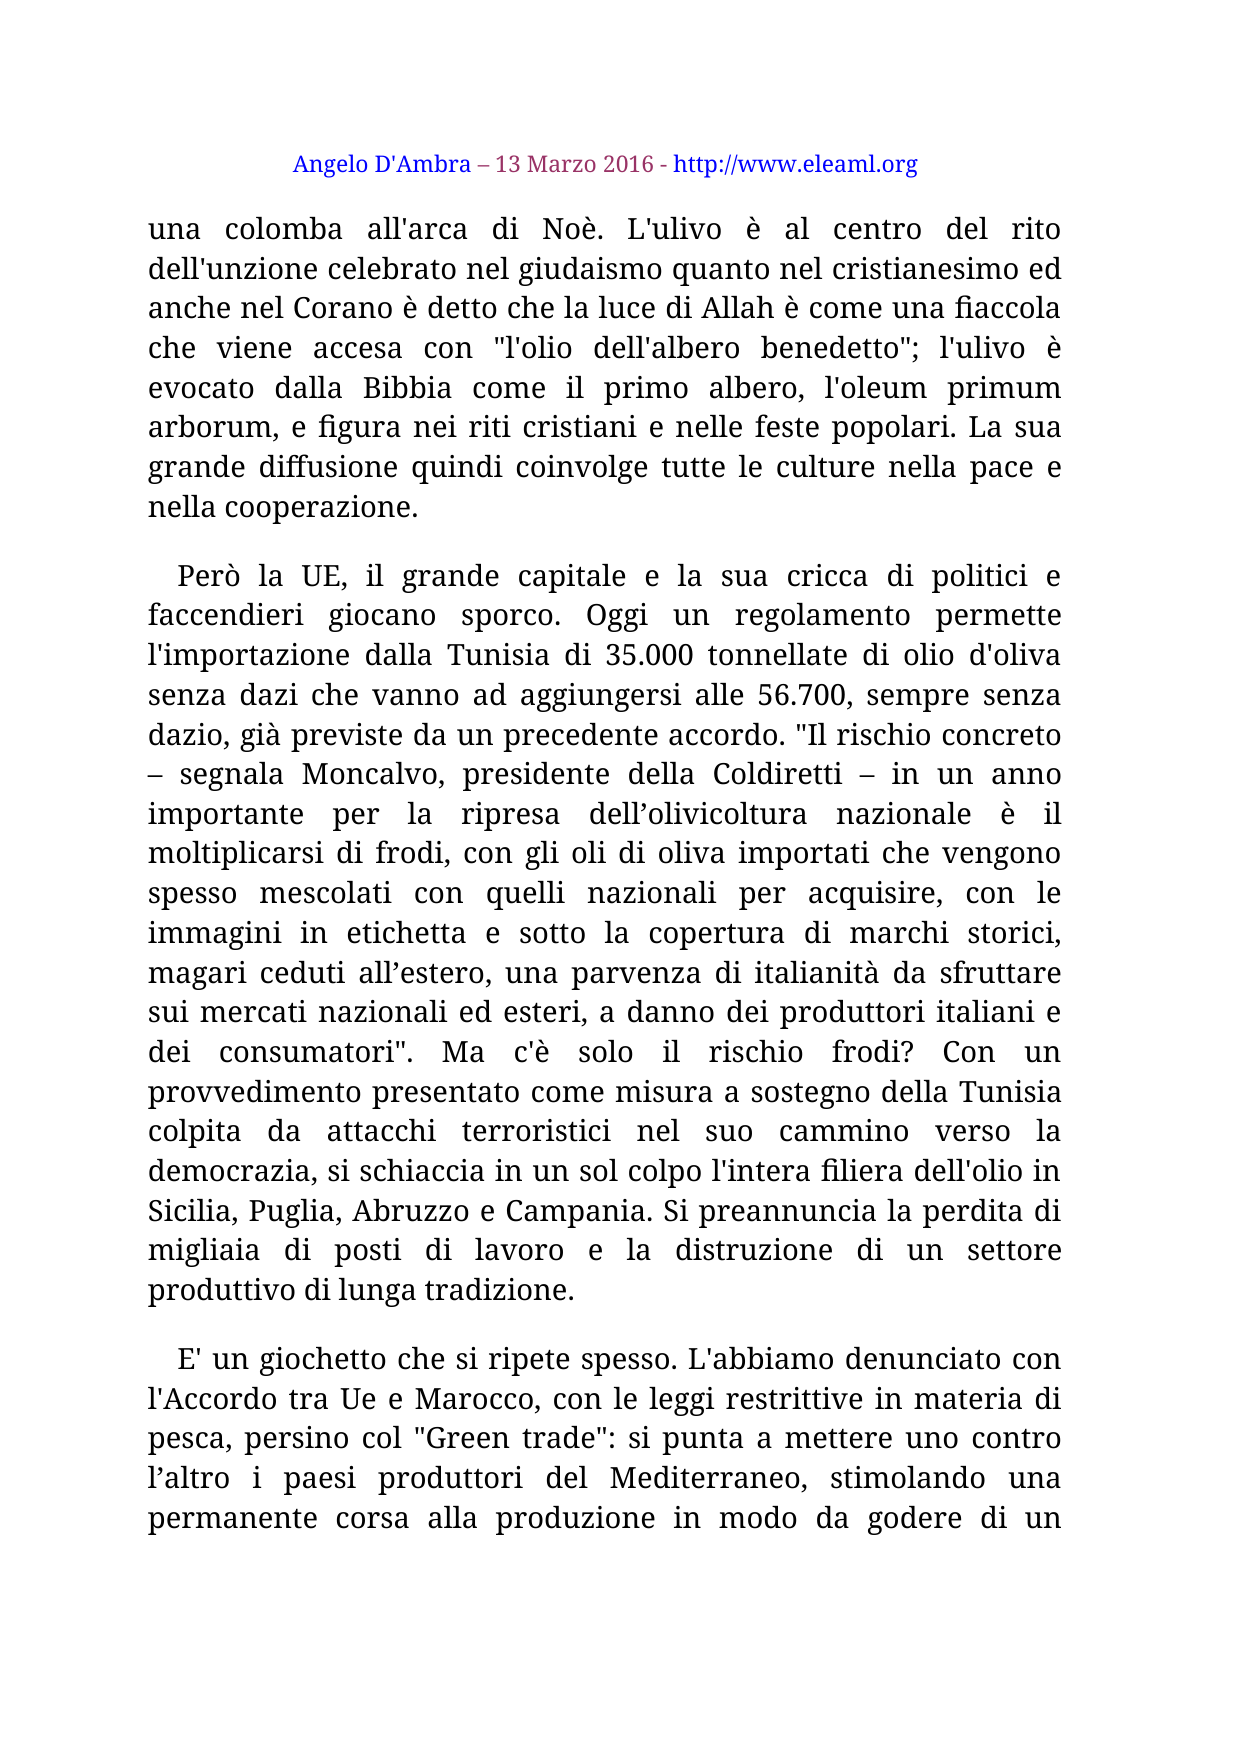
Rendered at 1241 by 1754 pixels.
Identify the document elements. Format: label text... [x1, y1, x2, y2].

text una colomba all'arca di Noè. L'ulivo è al centro del rito dell'unzione celebrato nel giudaismo quanto nel cristianesimo ed anche nel Corano è detto che la luce di Allah è come una fiaccola che viene accesa con "l'olio dell'albero benedetto"; l'ulivo è evocato dalla Bibbia come il primo albero, l'oleum primum arborum, e figura nei riti cristiani e nelle feste popolari. La sua grande diffusione quindi coinvolge tutte le culture nella pace e nella cooperazione. [148, 208, 1063, 526]
text E' un giochetto che si ripete spesso. L'abbiamo denunciato con l'Accordo tra Ue e Marocco, con le leggi restrittive in materia di pesca, persino col "Green trade": si punta a mettere uno contro l’altro i paesi produttori del Mediterraneo, stimolando una permanente corsa alla produzione in modo da godere di un [148, 1338, 1063, 1537]
text Però la UE, il grande capitale e la sua cricca di politici e faccendieri giocano sporco. Oggi un regolamento permette l'importazione dalla Tunisia di 35.000 tonnellate di olio d'oliva senza dazi che vanno ad aggiungersi alle 56.700, sempre senza dazio, già previste da un precedente accordo. "Il rischio concreto – segnala Moncalvo, presidente della Coldiretti – in un anno importante per la ripresa dell’olivicoltura nazionale è il moltiplicarsi di frodi, con gli oli di oliva importati che vengono spesso mescolati con quelli nazionali per acquisire, con le immagini in etichetta e sotto la copertura di marchi storici, magari ceduti all’estero, una parvenza di italianità da sfruttare sui mercati nazionali ed esteri, a danno dei produttori italiani e dei consumatori". Ma c'è solo il rischio frodi? Con un provvedimento presentato come misura a sostegno della Tunisia colpita da attacchi terroristici nel suo cammino verso la democrazia, si schiaccia in un sol colpo l'intera filiera dell'olio in Sicilia, Puglia, Abruzzo e Campania. Si preannuncia la perdita di migliaia di posti di lavoro e la distruzione di un settore produttivo di lunga tradizione. [148, 555, 1063, 1309]
